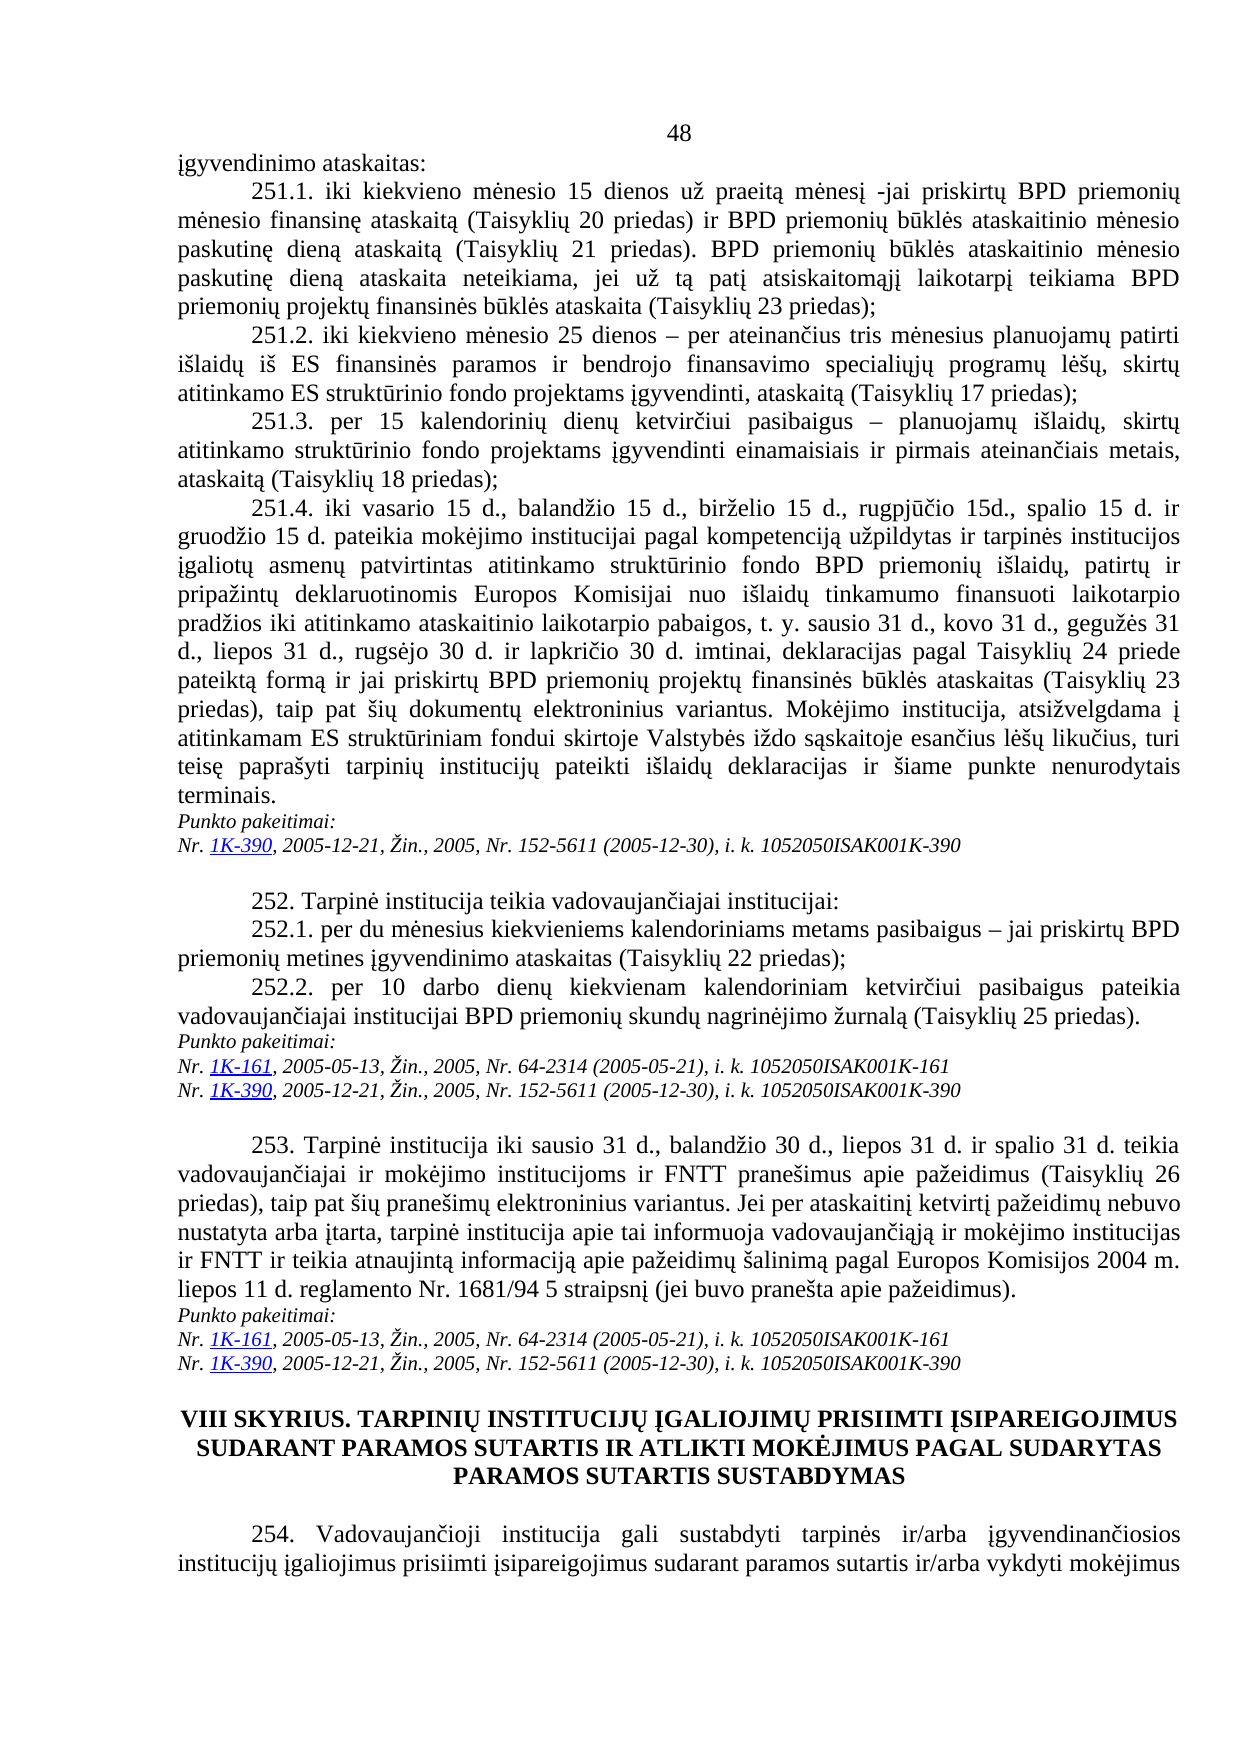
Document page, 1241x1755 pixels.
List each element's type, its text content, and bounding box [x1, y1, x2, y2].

text Punkto pakeitimai: [177, 1029, 1181, 1053]
text 252.1. per du mėnesius kiekvieniems kalendoriniams metams pasibaigus – jai priskirtų BPD priemonių metines įgyvendinimo ataskaitas (Taisyklių 22 priedas); [177, 914, 1181, 972]
text Punkto pakeitimai: [177, 809, 1181, 833]
text 251.3. per 15 kalendorinių dienų ketvirčiui pasibaigus – planuojamų išlaidų, skirtų atitinkamo struktūrinio fondo projektams įgyvendinti einamaisiais ir pirmais ateinančiais metais, ataskaitą (Taisyklių 18 priedas); [177, 406, 1181, 493]
text 251.4. iki vasario 15 d., balandžio 15 d., birželio 15 d., rugpjūčio 15d., spalio 15 d. ir gruodžio 15 d. pateikia mokėjimo institucijai pagal kompetenciją užpildytas ir tarpinės institucijos įgaliotų asmenų patvirtintas atitinkamo struktūrinio fondo BPD priemonių išlaidų, patirtų ir pripažintų deklaruotinomis Europos Komisijai nuo išlaidų tinkamumo finansuoti laikotarpio pradžios iki atitinkamo ataskaitinio laikotarpio pabaigos, t. y. sausio 31 d., kovo 31 d., gegužės 31 d., liepos 31 d., rugsėjo 30 d. ir lapkričio 30 d. imtinai, deklaracijas pagal Taisyklių 24 priede pateiktą formą ir jai priskirtų BPD priemonių projektų finansinės būklės ataskaitas (Taisyklių 23 priedas), taip pat šių dokumentų elektroninius variantus. Mokėjimo institucija, atsižvelgdama į atitinkamam ES struktūriniam fondui skirtoje Valstybės iždo sąskaitoje esančius lėšų likučius, turi teisę paprašyti tarpinių institucijų pateikti išlaidų deklaracijas ir šiame punkte nenurodytais terminais. [177, 493, 1181, 809]
text 253. Tarpinė institucija iki sausio 31 d., balandžio 30 d., liepos 31 d. ir spalio 31 d. teikia vadovaujančiajai ir mokėjimo institucijoms ir FNTT pranešimus apie pažeidimus (Taisyklių 26 priedas), taip pat šių pranešimų elektroninius variantus. Jei per ataskaitinį ketvirtį pažeidimų nebuvo nustatyta arba įtarta, tarpinė institucija apie tai informuoja vadovaujančiąją ir mokėjimo institucijas ir FNTT ir teikia atnaujintą informaciją apie pažeidimų šalinimą pagal Europos Komisijos 2004 m. liepos 11 d. reglamento Nr. 1681/94 5 straipsnį (jei buvo pranešta apie pažeidimus). [177, 1130, 1181, 1303]
text Nr. 1K-161, 2005-05-13, Žin., 2005, Nr. 64-2314 (2005-05-21), i. k. 1052050ISAK001K-161 [177, 1053, 1181, 1078]
text įgyvendinimo ataskaitas: [177, 148, 1181, 176]
text 251.1. iki kiekvieno mėnesio 15 dienos už praeitą mėnesį -jai priskirtų BPD priemonių mėnesio finansinę ataskaitą (Taisyklių 20 priedas) ir BPD priemonių būklės ataskaitinio mėnesio paskutinę dieną ataskaitą (Taisyklių 21 priedas). BPD priemonių būklės ataskaitinio mėnesio paskutinę dieną ataskaita neteikiama, jei už tą patį atsiskaitomąjį laikotarpį teikiama BPD priemonių projektų finansinės būklės ataskaita (Taisyklių 23 priedas); [177, 176, 1181, 320]
text Nr. 1K-390, 2005-12-21, Žin., 2005, Nr. 152-5611 (2005-12-30), i. k. 1052050ISAK001K-390 [177, 833, 1181, 857]
text Nr. 1K-161, 2005-05-13, Žin., 2005, Nr. 64-2314 (2005-05-21), i. k. 1052050ISAK001K-161 [177, 1327, 1181, 1351]
text 252. Tarpinė institucija teikia vadovaujančiajai institucijai: [177, 886, 1181, 914]
text 254. Vadovaujančioji institucija gali sustabdyti tarpinės ir/arba įgyvendinančiosios institucijų įgaliojimus prisiimti įsipareigojimus sudarant paramos sutartis ir/arba vykdyti mokėjimus [177, 1519, 1181, 1576]
text 251.2. iki kiekvieno mėnesio 25 dienos – per ateinančius tris mėnesius planuojamų patirti išlaidų iš ES finansinės paramos ir bendrojo finansavimo specialiųjų programų lėšų, skirtų atitinkamo ES struktūrinio fondo projektams įgyvendinti, ataskaitą (Taisyklių 17 priedas); [177, 320, 1181, 406]
text Nr. 1K-390, 2005-12-21, Žin., 2005, Nr. 152-5611 (2005-12-30), i. k. 1052050ISAK001K-390 [177, 1078, 1181, 1102]
text Punkto pakeitimai: [177, 1303, 1181, 1327]
text VIII SKYRIUS. TARPINIŲ INSTITUCIJŲ ĮGALIOJIMŲ PRISIIMTI ĮSIPAREIGOJIMUS SUDARANT PARAMOS SUTARTIS IR ATLIKTI MOKĖJIMUS PAGAL SUDARYTAS PARAMOS SUTARTIS SUSTABDYMAS [177, 1404, 1181, 1490]
text Nr. 1K-390, 2005-12-21, Žin., 2005, Nr. 152-5611 (2005-12-30), i. k. 1052050ISAK001K-390 [177, 1351, 1181, 1375]
text 252.2. per 10 darbo dienų kiekvienam kalendoriniam ketvirčiui pasibaigus pateikia vadovaujančiajai institucijai BPD priemonių skundų nagrinėjimo žurnalą (Taisyklių 25 priedas). [177, 972, 1181, 1029]
